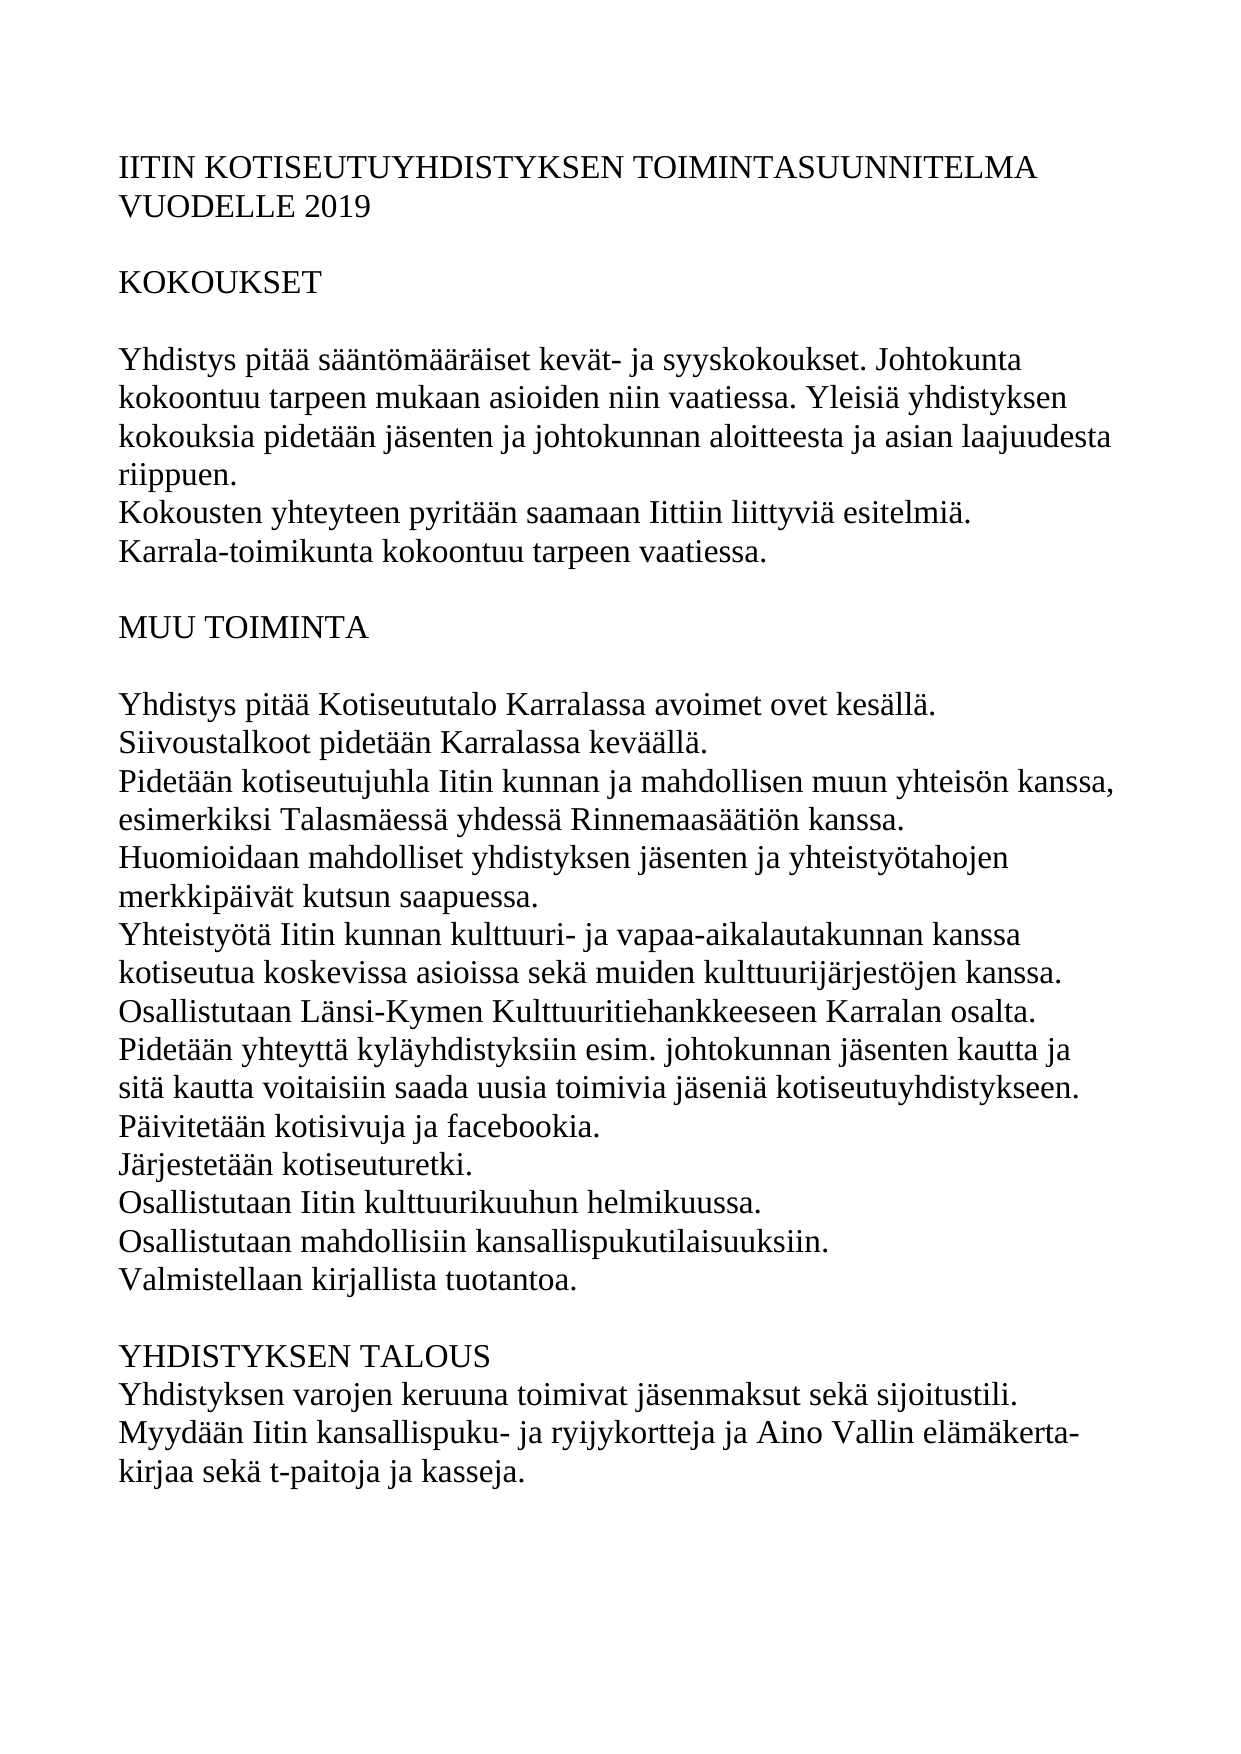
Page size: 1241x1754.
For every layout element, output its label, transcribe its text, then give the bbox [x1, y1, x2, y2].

text Siivoustalkoot pidetään Karralassa keväällä. [118, 723, 1122, 761]
text Karrala-toimikunta kokoontuu tarpeen vaatiessa. [118, 531, 1122, 569]
text Yhteistyötä Iitin kunnan kulttuuri- ja vapaa-aikalautakunnan kanssa kotiseutua koskevissa asioissa sekä muiden kulttuurijärjestöjen kanssa. [118, 914, 1122, 991]
text Yhdistys pitää sääntömääräiset kevät- ja syyskokoukset. Johtokunta kokoontuu tarpeen mukaan asioiden niin vaatiessa. Yleisiä yhdistyksen kokouksia pidetään jäsenten ja johtokunnan aloitteesta ja asian laajuudesta riippuen. [118, 339, 1122, 493]
text Valmistellaan kirjallista tuotantoa. [118, 1259, 1122, 1298]
text Huomioidaan mahdolliset yhdistyksen jäsenten ja yhteistyötahojen merkkipäivät kutsun saapuessa. [118, 838, 1122, 914]
text MUU TOIMINTA [118, 608, 1122, 646]
text VUODELLE 2019 [118, 186, 1122, 224]
text Yhdistys pitää Kotiseututalo Karralassa avoimet ovet kesällä. [118, 684, 1122, 723]
text Osallistutaan mahdollisiin kansallispukutilaisuuksiin. [118, 1221, 1122, 1259]
text KOKOUKSET [118, 263, 1122, 301]
text Yhdistyksen varojen keruuna toimivat jäsenmaksut sekä sijoitustili. Myydään Iitin kansallispuku- ja ryijykortteja ja Aino Vallin elämäkerta-kirjaa sekä t-paitoja ja kasseja. [118, 1374, 1122, 1489]
text esimerkiksi Talasmäessä yhdessä Rinnemaasäätiön kanssa. [118, 799, 1122, 838]
text YHDISTYKSEN TALOUS [118, 1336, 1122, 1374]
text Osallistutaan Länsi-Kymen Kulttuuritiehankkeeseen Karralan osalta. [118, 991, 1122, 1029]
text Järjestetään kotiseuturetki. [118, 1144, 1122, 1183]
text Pidetään kotiseutujuhla Iitin kunnan ja mahdollisen muun yhteisön kanssa, [118, 761, 1122, 799]
text Pidetään yhteyttä kyläyhdistyksiin esim. johtokunnan jäsenten kautta ja sitä kautta voitaisiin saada uusia toimivia jäseniä kotiseutuyhdistykseen. [118, 1029, 1122, 1106]
text Kokousten yhteyteen pyritään saamaan Iittiin liittyviä esitelmiä. [118, 493, 1122, 531]
text Päivitetään kotisivuja ja facebookia. [118, 1106, 1122, 1144]
text Osallistutaan Iitin kulttuurikuuhun helmikuussa. [118, 1183, 1122, 1221]
text IITIN KOTISEUTUYHDISTYKSEN TOIMINTASUUNNITELMA [118, 148, 1122, 186]
